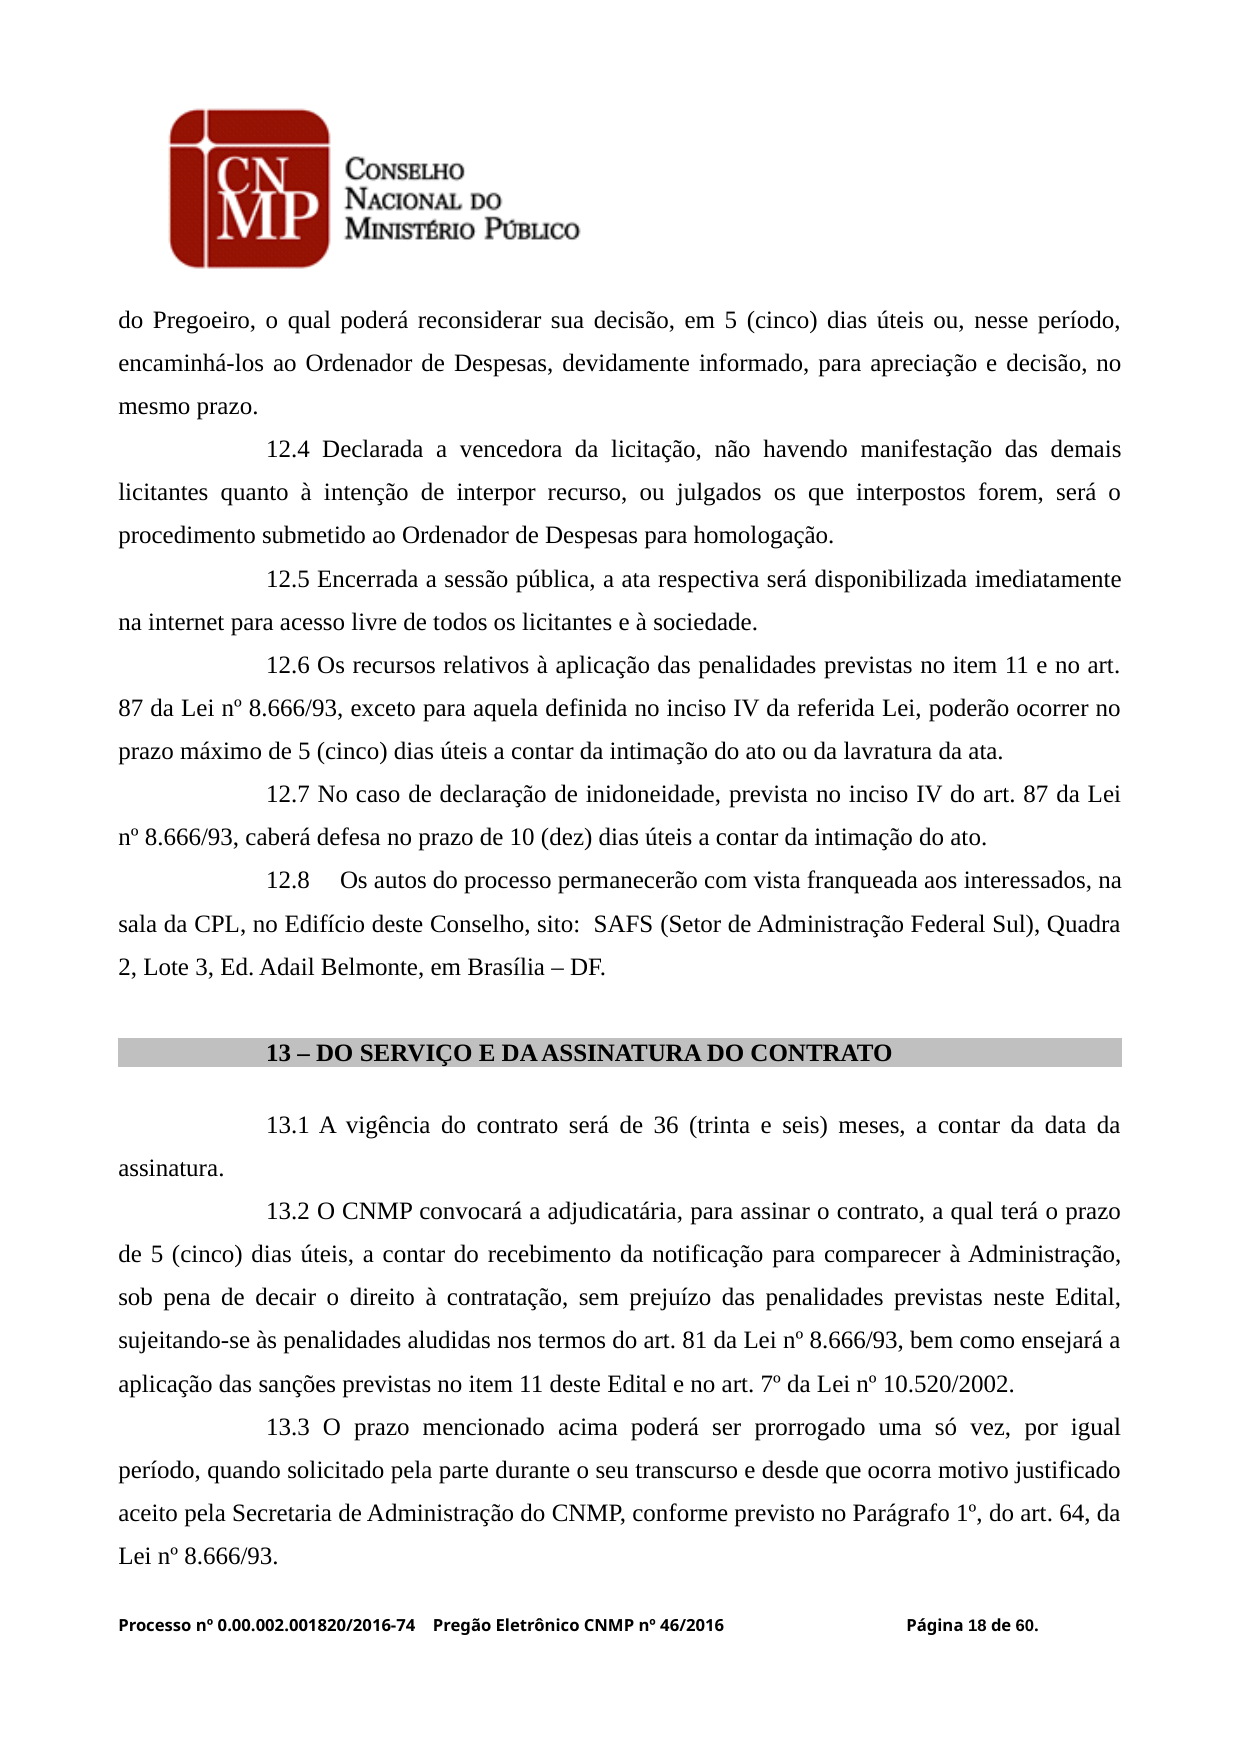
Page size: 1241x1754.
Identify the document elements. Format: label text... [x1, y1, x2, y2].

text 13.3 O prazo mencionado acima poderá ser prorrogado uma só vez, por igual período, quando solicitado pela parte durante o seu transcurso e desde que ocorra motivo justificado aceito pela Secretaria de Administração do CNMP, conforme previsto no Parágrafo 1º, do art. 64, da Lei nº 8.666/93. [118, 1412, 1122, 1570]
text do Pregoeiro, o qual poderá reconsiderar sua decisão, em 5 (cinco) dias úteis ou, nesse período, encaminhá-los ao Ordenador de Despesas, devidamente informado, para apreciação e decisão, no mesmo prazo. [118, 305, 1122, 420]
list Os autos do processo permanecerão com vista franqueada aos interessados, na sala da CPL, no Edifício deste Conselho, sito: SAFS (Setor de Administração Federal Sul), Quadra 2, Lote 3, Ed. Adail Belmonte, em Brasília – DF. [118, 866, 1122, 981]
text 12.7 No caso de declaração de inidoneidade, prevista no inciso IV do art. 87 da Lei nº 8.666/93, caberá defesa no prazo de 10 (dez) dias úteis a contar da intimação do ato. [118, 779, 1122, 851]
text 13.1 A vigência do contrato será de 36 (trinta e seis) meses, a contar da data da assinatura. [118, 1110, 1122, 1182]
text 13 – DO SERVIÇO E DA ASSINATURA DO CONTRATO [118, 1038, 1122, 1067]
text 12.5 Encerrada a sessão pública, a ata respectiva será disponibilizada imediatamente na internet para acesso livre de todos os licitantes e à sociedade. [118, 564, 1122, 636]
text 12.4 Declarada a vencedora da licitação, não havendo manifestação das demais licitantes quanto à intenção de interpor recurso, ou julgados os que interpostos forem, será o procedimento submetido ao Ordenador de Despesas para homologação. [118, 434, 1122, 549]
text 13.2 O CNMP convocará a adjudicatária, para assinar o contrato, a qual terá o prazo de 5 (cinco) dias úteis, a contar do recebimento da notificação para comparecer à Administração, sob pena de decair o direito à contratação, sem prejuízo das penalidades previstas neste Edital, sujeitando-se às penalidades aludidas nos termos do art. 81 da Lei nº 8.666/93, bem como ensejará a aplicação das sanções previstas no item 11 deste Edital e no art. 7º da Lei nº 10.520/2002. [118, 1196, 1122, 1397]
text 12.6 Os recursos relativos à aplicação das penalidades previstas no item 11 e no art. 87 da Lei nº 8.666/93, exceto para aquela definida no inciso IV da referida Lei, poderão ocorrer no prazo máximo de 5 (cinco) dias úteis a contar da intimação do ato ou da lavratura da ata. [118, 650, 1122, 765]
